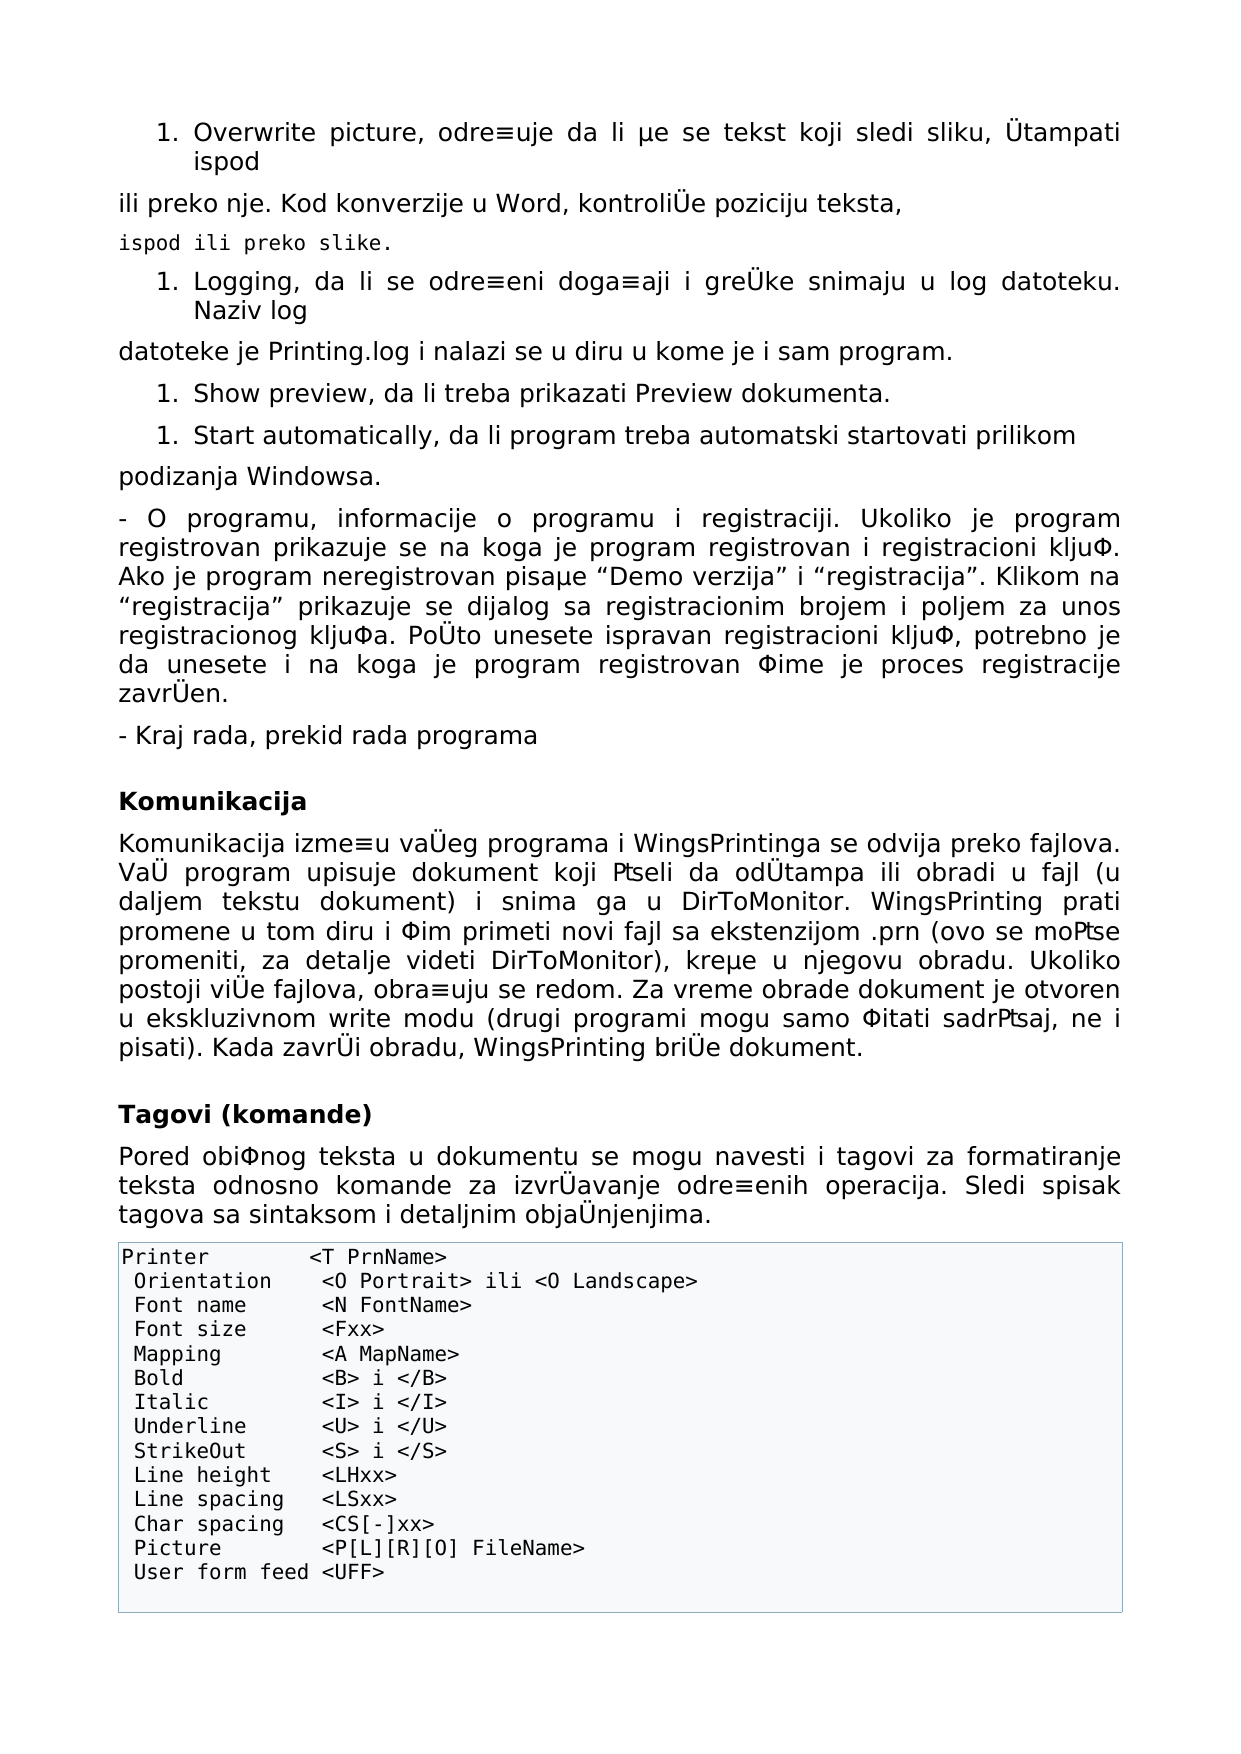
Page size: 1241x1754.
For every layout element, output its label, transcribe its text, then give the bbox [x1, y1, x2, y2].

list Logging, da li se odre≡eni doga≡aji i greÜke snimaju u log datoteku. Naziv log [156, 267, 1122, 325]
text ispod ili preko slike. [118, 231, 1122, 255]
text Komunikacija izme≡u vaÜeg programa i WingsPrintinga se odvija preko fajlova. VaÜ program upisuje dokument koji ₧eli da odÜtampa ili obradi u fajl (u daljem tekstu dokument) i snima ga u DirToMonitor. WingsPrinting prati promene u tom diru i Φim primeti novi fajl sa ekstenzijom .prn (ovo se mo₧e promeniti, za detalje videti DirToMonitor), kreµe u njegovu obradu. Ukoliko postoji viÜe fajlova, obra≡uju se redom. Za vreme obrade dokument je otvoren u ekskluzivnom write modu (drugi programi mogu samo Φitati sadr₧aj, ne i pisati). Kada zavrÜi obradu, WingsPrinting briÜe dokument. [118, 829, 1122, 1062]
text - Kraj rada, prekid rada programa [118, 721, 1122, 750]
text Pored obiΦnog teksta u dokumentu se mogu navesti i tagovi za formatiranje teksta odnosno komande za izvrÜavanje odre≡enih operacija. Sledi spisak tagova sa sintaksom i detaljnim objaÜnjenjima. [118, 1142, 1122, 1229]
list Show preview, da li treba prikazati Preview dokumenta. [156, 379, 1122, 408]
text - O programu, informacije o programu i registraciji. Ukoliko je program registrovan prikazuje se na koga je program registrovan i registracioni kljuΦ. Ako je program neregistrovan pisaµe “Demo verzija” i “registracija”. Klikom na “registracija” prikazuje se dijalog sa registracionim brojem i poljem za unos registracionog kljuΦa. PoÜto unesete ispravan registracioni kljuΦ, potrebno je da unesete i na koga je program registrovan Φime je proces registracije zavrÜen. [118, 504, 1122, 708]
subtitle Tagovi (komande) [118, 1100, 1122, 1129]
list Start automatically, da li program treba automatski startovati prilikom [156, 421, 1122, 450]
list Overwrite picture, odre≡uje da li µe se tekst koji sledi sliku, Ütampati ispod [156, 118, 1122, 176]
subtitle Komunikacija [118, 787, 1122, 817]
text Printer <T PrnName> Orientation <O Portrait> ili <O Landscape> Font name <N FontName> Font size <Fxx> Mapping <A MapName> Bold <B> i </B> Italic <I> i </I> Underline <U> i </U> StrikeOut <S> i </S> Line height <LHxx> Line spacing <LSxx> Char spacing <CS[-]xx> Picture <P[L][R][O] FileName> User form feed <UFF> [119, 1243, 1122, 1612]
text datoteke je Printing.log i nalazi se u diru u kome je i sam program. [118, 337, 1122, 367]
text podizanja Windowsa. [118, 462, 1122, 492]
text ili preko nje. Kod konverzije u Word, kontroliÜe poziciju teksta, [118, 189, 1122, 218]
